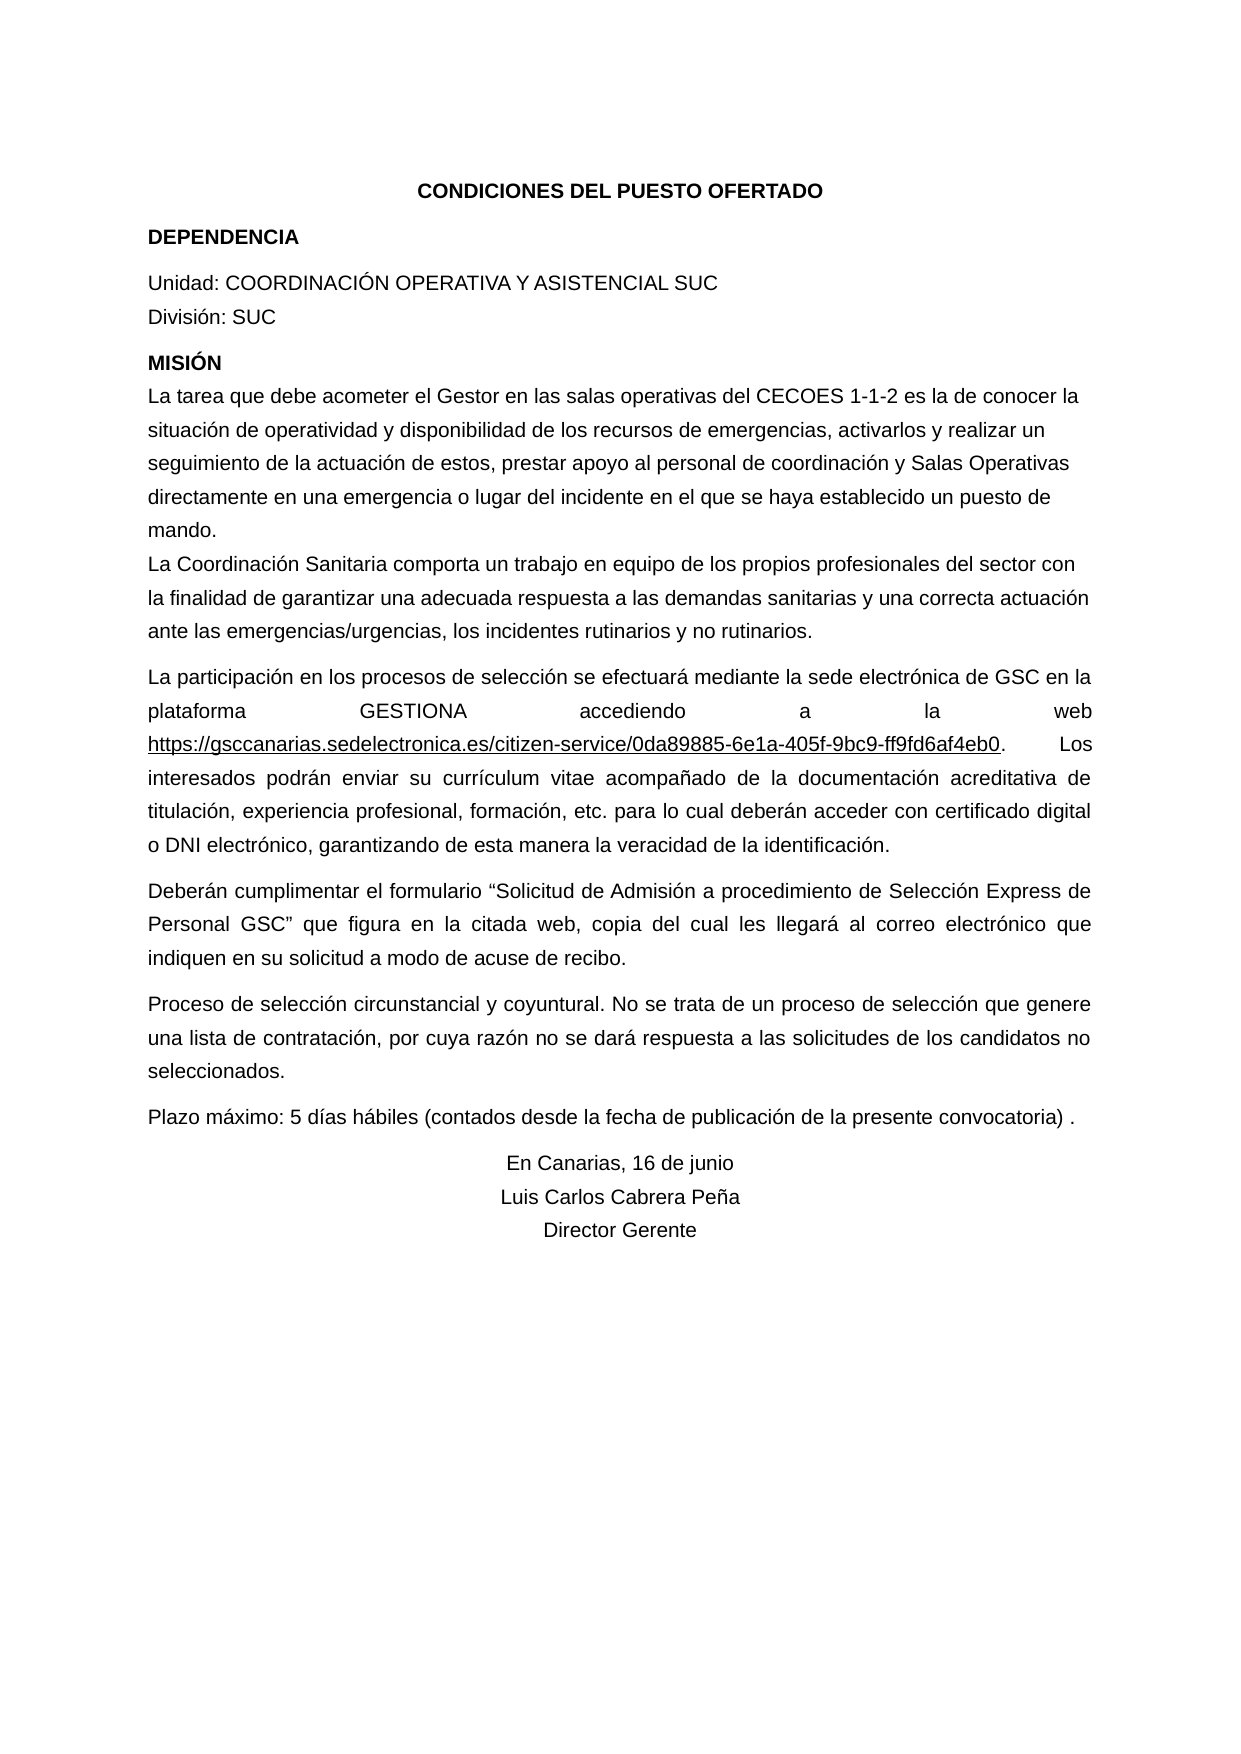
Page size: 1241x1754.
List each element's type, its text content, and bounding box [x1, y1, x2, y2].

text MISIÓN La tarea que debe acometer el Gestor en las salas operativas del CECOES 1-1-2 es la de conocer la situación de operatividad y disponibilidad de los recursos de emergencias, activarlos y realizar un seguimiento de la actuación de estos, prestar apoyo al personal de coordinación y Salas Operativas directamente en una emergencia o lugar del incidente en el que se haya establecido un puesto de mando. La Coordinación Sanitaria comporta un trabajo en equipo de los propios profesionales del sector con la finalidad de garantizar una adecuada respuesta a las demandas sanitarias y una correcta actuación ante las emergencias/urgencias, los incidentes rutinarios y no rutinarios. [148, 351, 1093, 643]
text DEPENDENCIA [148, 225, 1093, 249]
text La participación en los procesos de selección se efectuará mediante la sede electrónica de GSC en la plataforma GESTIONA accediendo a la web https://gsccanarias.sedelectronica.es/citizen-service/0da89885-6e1a-405f-9bc9-ff9fd6af4eb0. Los interesados podrán enviar su currículum vitae acompañado de la documentación acreditativa de titulación, experiencia profesional, formación, etc. para lo cual deberán acceder con certificado digital o DNI electrónico, garantizando de esta manera la veracidad de la identificación. [148, 665, 1093, 857]
text Plazo máximo: 5 días hábiles (contados desde la fecha de publicación de la presente convocatoria) . [148, 1105, 1093, 1129]
text Proceso de selección circunstancial y coyuntural. No se trata de un proceso de selección que genere una lista de contratación, por cuya razón no se dará respuesta a las solicitudes de los candidatos no seleccionados. [148, 992, 1093, 1083]
text Unidad: COORDINACIÓN OPERATIVA Y ASISTENCIAL SUC División: SUC [148, 271, 1093, 328]
text CONDICIONES DEL PUESTO OFERTADO [148, 179, 1093, 203]
text En Canarias, 16 de junio Luis Carlos Cabrera Peña Director Gerente [148, 1151, 1093, 1242]
text Deberán cumplimentar el formulario “Solicitud de Admisión a procedimiento de Selección Express de Personal GSC” que figura en la citada web, copia del cual les llegará al correo electrónico que indiquen en su solicitud a modo de acuse de recibo. [148, 879, 1093, 970]
